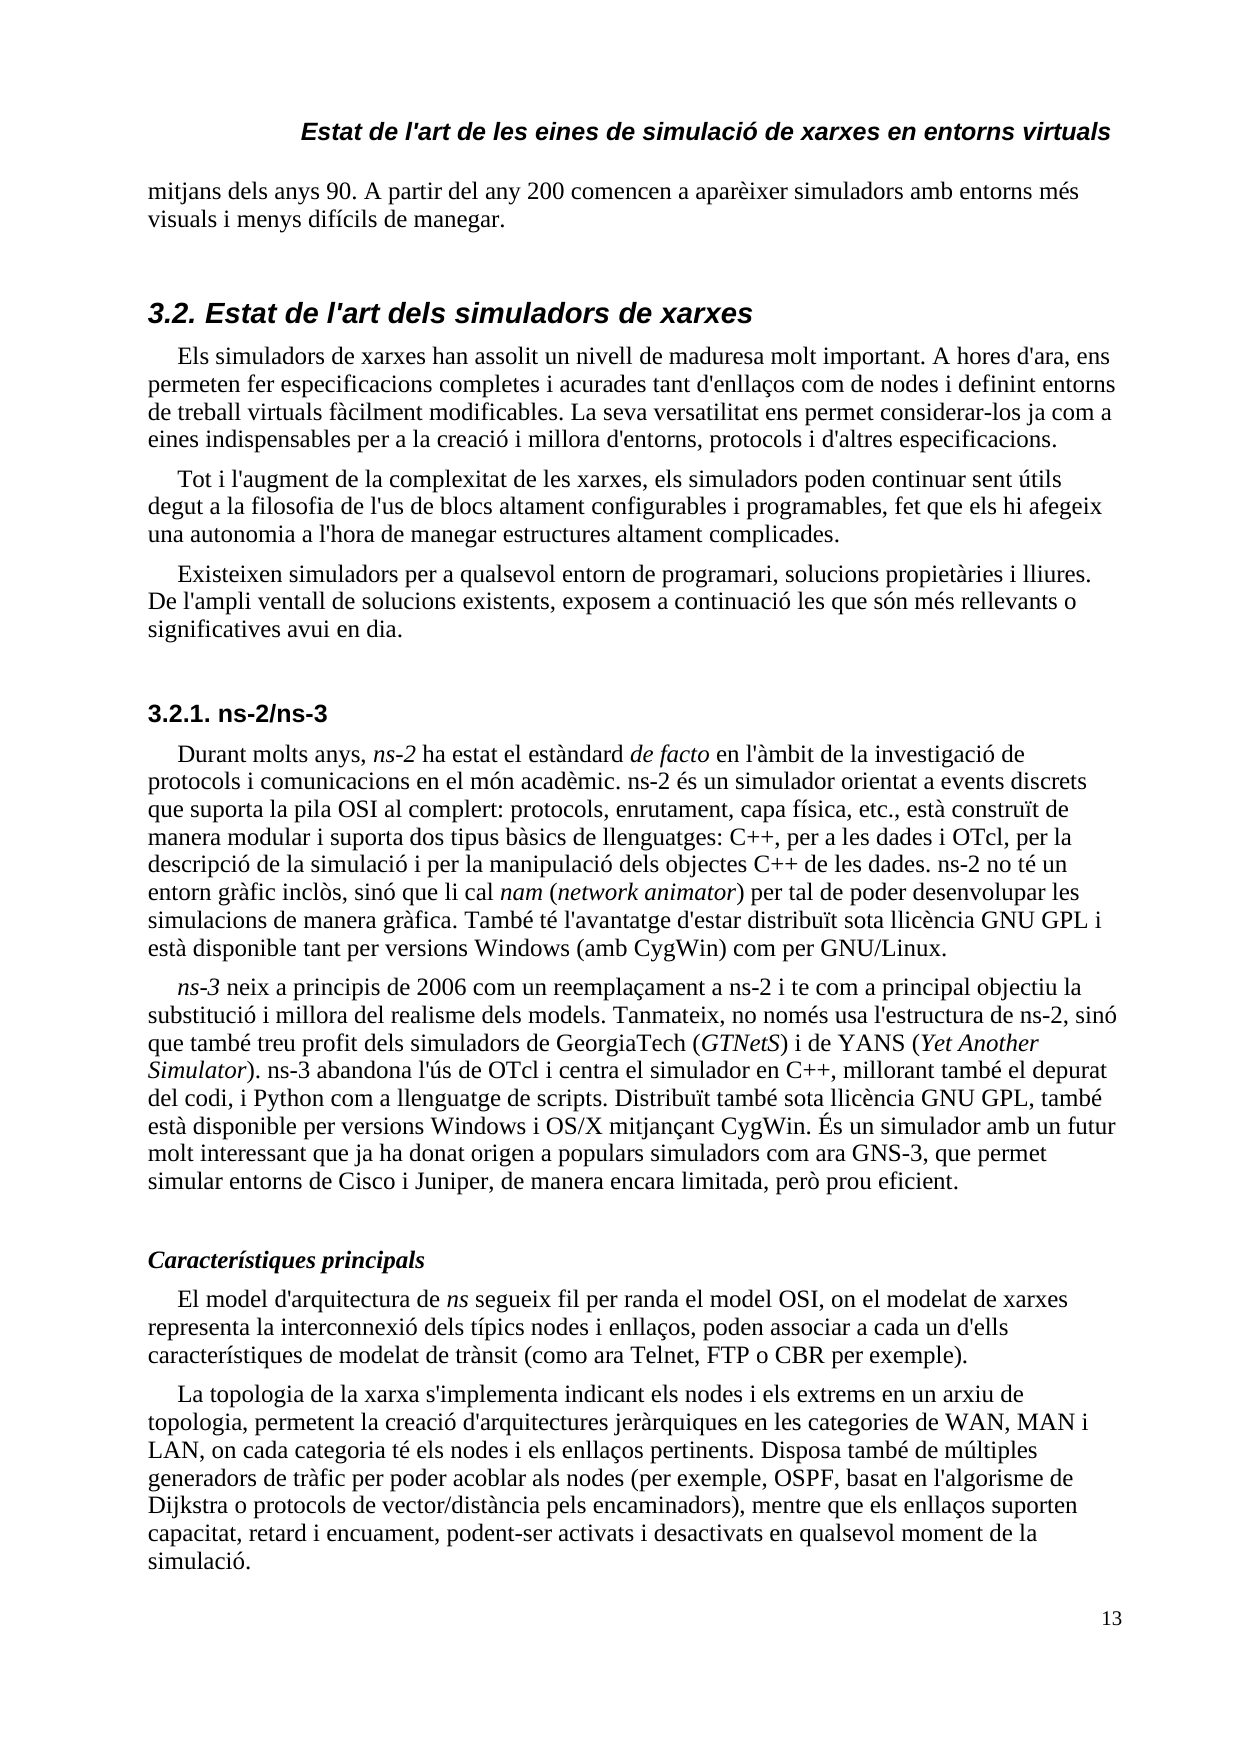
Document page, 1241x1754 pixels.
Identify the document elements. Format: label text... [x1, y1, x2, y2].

subtitle Estat de l'art dels simuladors de xarxes [148, 297, 1122, 330]
text Tot i l'augment de la complexitat de les xarxes, els simuladors poden continuar sent útils degut a la filosofia de l'us de blocs altament configurables i programables, fet que els hi afegeix una autonomia a l'hora de manegar estructures altament complicades. [148, 465, 1122, 548]
text Durant molts anys, ns-2 ha estat el estàndard de facto en l'àmbit de la investigació de protocols i comunicacions en el món acadèmic. ns-2 és un simulador orientat a events discrets que suporta la pila OSI al complert: protocols, enrutament, capa física, etc., està construït de manera modular i suporta dos tipus bàsics de llenguatges: C++, per a les dades i OTcl, per la descripció de la simulació i per la manipulació dels objectes C++ de les dades. ns-2 no té un entorn gràfic inclòs, sinó que li cal nam (network animator) per tal de poder desenvolupar les simulacions de manera gràfica. També té l'avantatge d'estar distribuït sota llicència GNU GPL i està disponible tant per versions Windows (amb CygWin) com per GNU/Linux. [148, 740, 1122, 961]
text La topologia de la xarxa s'implementa indicant els nodes i els extrems en un arxiu de topologia, permetent la creació d'arquitectures jeràrquiques en les categories de WAN, MAN i LAN, on cada categoria té els nodes i els enllaços pertinents. Disposa també de múltiples generadors de tràfic per poder acoblar als nodes (per exemple, OSPF, basat en l'algorisme de Dijkstra o protocols de vector/distància pels encaminadors), mentre que els enllaços suporten capacitat, retard i encuament, podent-ser activats i desactivats en qualsevol moment de la simulació. [148, 1381, 1122, 1574]
text Existeixen simuladors per a qualsevol entorn de programari, solucions propietàries i lliures. De l'ampli ventall de solucions existents, exposem a continuació les que són més rellevants o significatives avui en dia. [148, 560, 1122, 643]
text ns-3 neix a principis de 2006 com un reemplaçament a ns-2 i te com a principal objectiu la substitució i millora del realisme dels models. Tanmateix, no només usa l'estructura de ns-2, sinó que també treu profit dels simuladors de GeorgiaTech (GTNetS) i de YANS (Yet Another Simulator). ns-3 abandona l'ús de OTcl i centra el simulador en C++, millorant també el depurat del codi, i Python com a llenguatge de scripts. Distribuït també sota llicència GNU GPL, també està disponible per versions Windows i OS/X mitjançant CygWin. És un simulador amb un futur molt interessant que ja ha donat origen a populars simuladors com ara GNS-3, que permet simular entorns de Cisco i Juniper, de manera encara limitada, però prou eficient. [148, 973, 1122, 1195]
subtitle ns-2/ns-3 [148, 700, 1122, 728]
text mitjans dels anys 90. A partir del any 200 comencen a aparèixer simuladors amb entorns més visuals i menys difícils de manegar. [148, 177, 1122, 232]
text El model d'arquitectura de ns segueix fil per randa el model OSI, on el modelat de xarxes representa la interconnexió dels típics nodes i enllaços, poden associar a cada un d'ells característiques de modelat de trànsit (como ara Telnet, FTP o CBR per exemple). [148, 1286, 1122, 1369]
text Els simuladors de xarxes han assolit un nivell de maduresa molt important. A hores d'ara, ens permeten fer especificacions completes i acurades tant d'enllaços com de nodes i definint entorns de treball virtuals fàcilment modificables. La seva versatilitat ens permet considerar-los ja com a eines indispensables per a la creació i millora d'entorns, protocols i d'altres especificacions. [148, 342, 1122, 453]
text Característiques principals [148, 1246, 1122, 1274]
